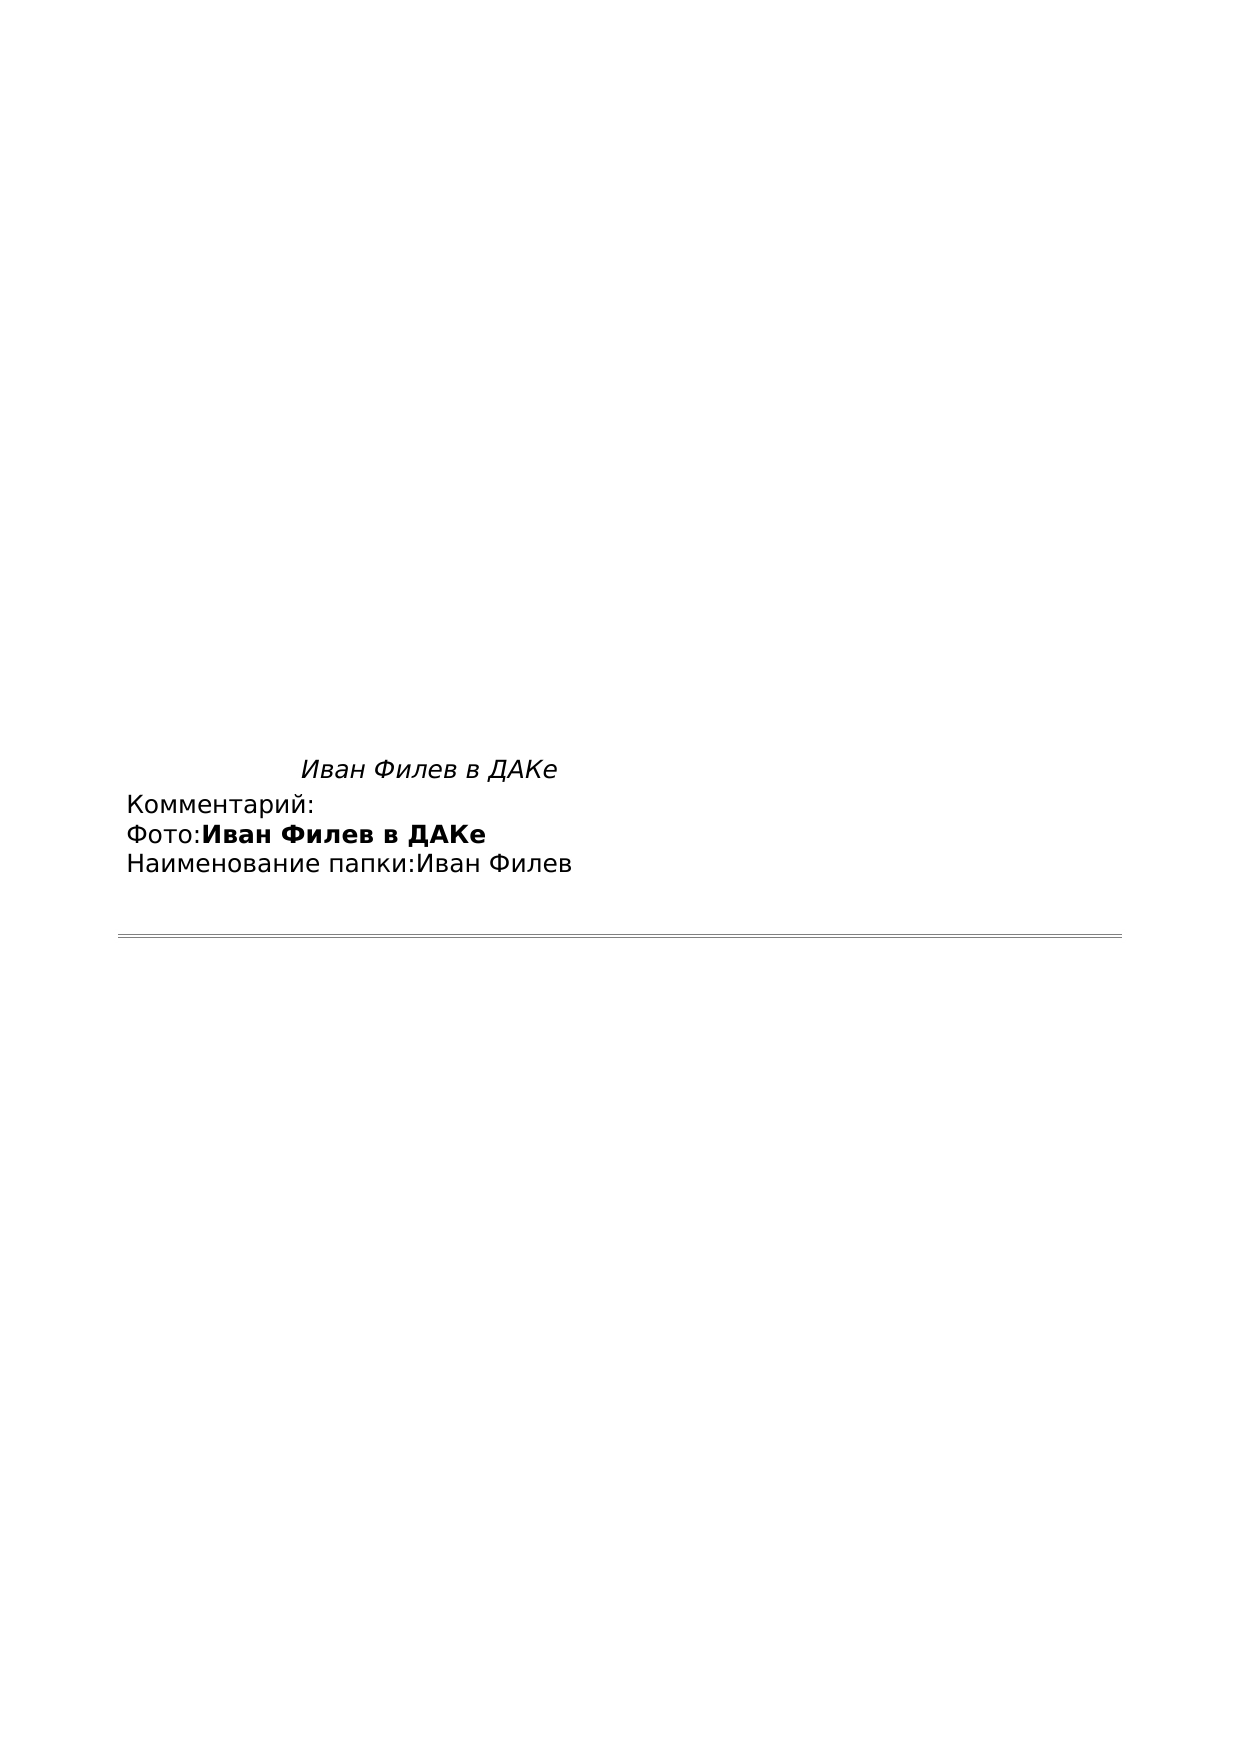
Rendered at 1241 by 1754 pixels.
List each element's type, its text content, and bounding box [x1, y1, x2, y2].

text Комментарий: Фото:Иван Филев в ДАКе Наименование папки:Иван Филев [118, 118, 1122, 907]
text Иван Филев в ДАКе [118, 131, 743, 785]
